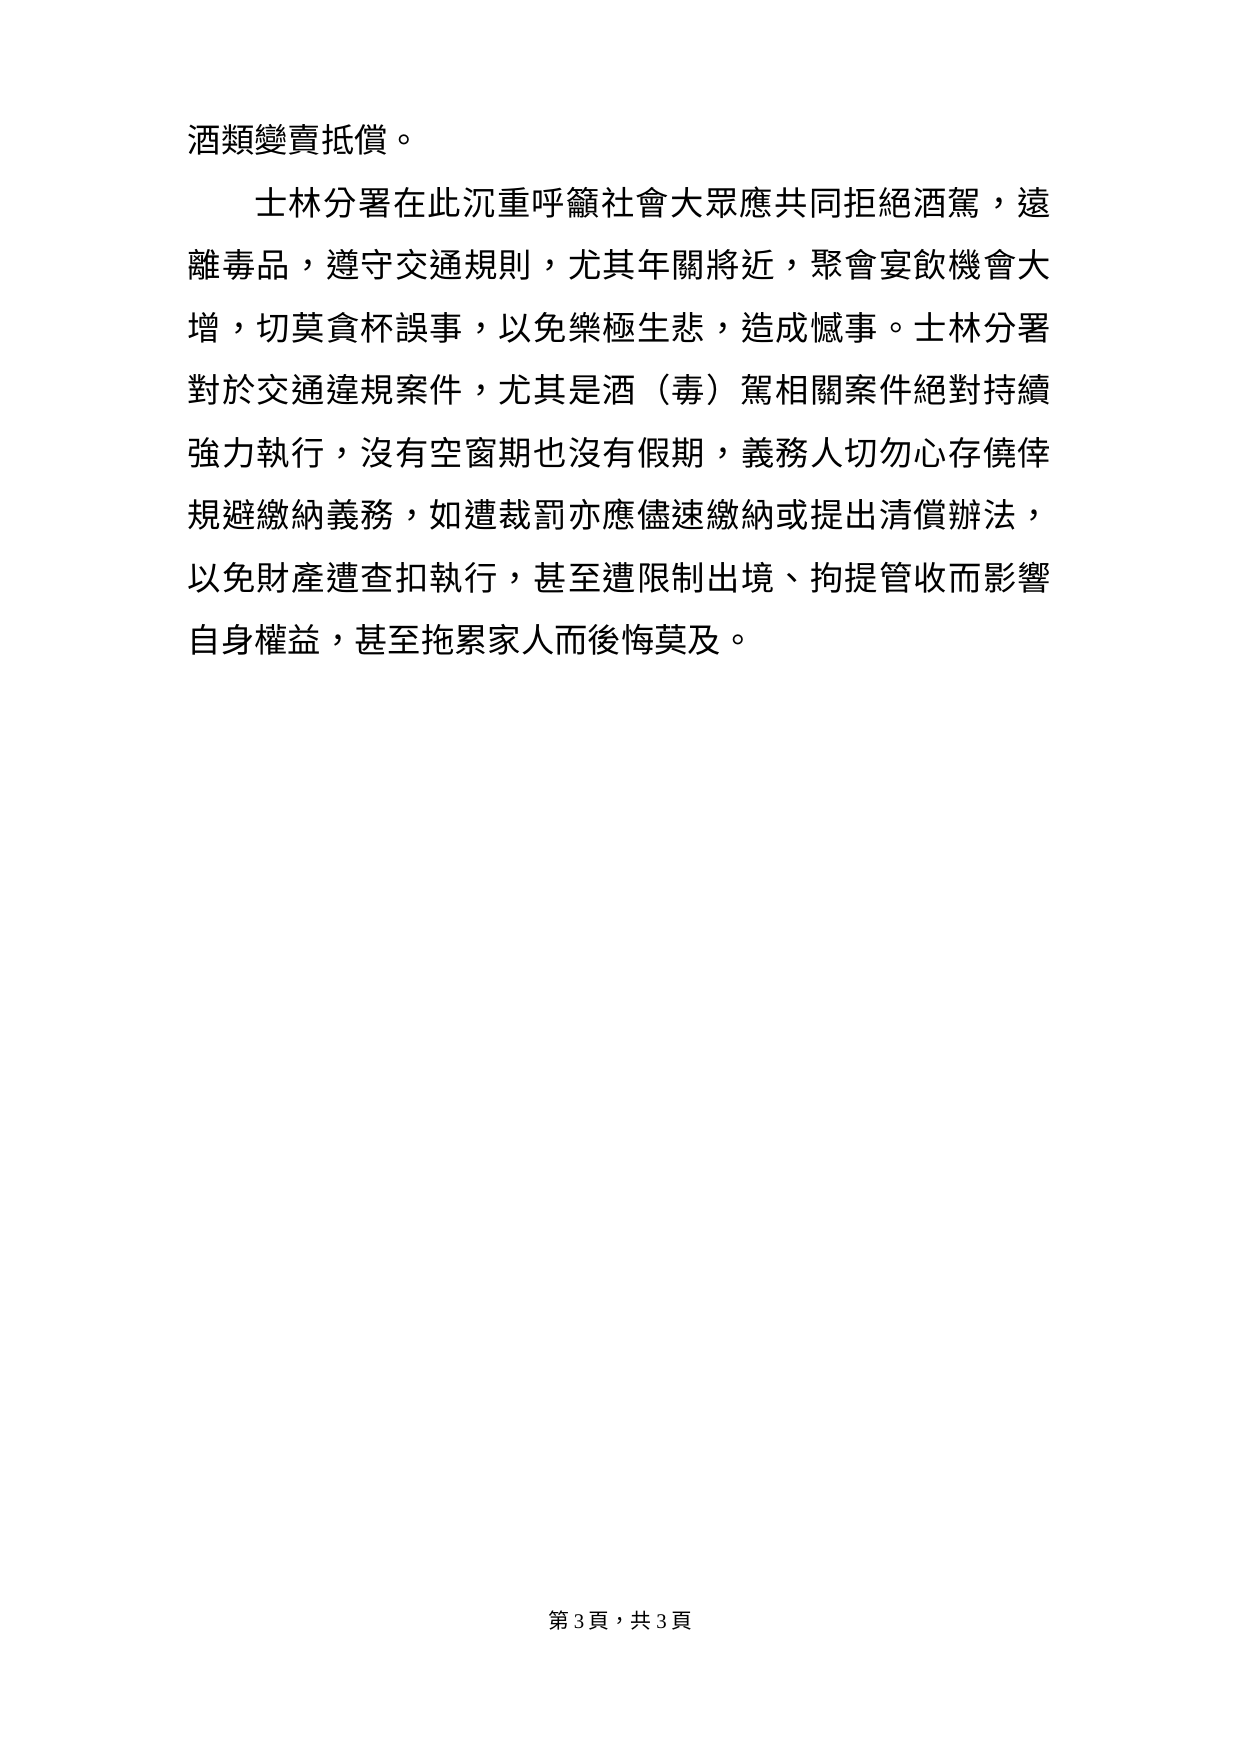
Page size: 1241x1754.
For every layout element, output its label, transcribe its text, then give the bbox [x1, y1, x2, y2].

text 酒類變賣抵償。 [187, 96, 1053, 159]
text 士林分署在此沉重呼籲社會大眾應共同拒絕酒駕，遠離毒品，遵守交通規則，尤其年關將近，聚會宴飲機會大增，切莫貪杯誤事，以免樂極生悲，造成憾事。士林分署對於交通違規案件，尤其是酒（毒）駕相關案件絕對持續強力執行，沒有空窗期也沒有假期，義務人切勿心存僥倖，規避繳納義務，如遭裁罰亦應儘速繳納或提出清償辦法，以免財產遭查扣執行，甚至遭限制出境、拘提管收而影響自身權益，甚至拖累家人而後悔莫及。 [187, 159, 1053, 659]
